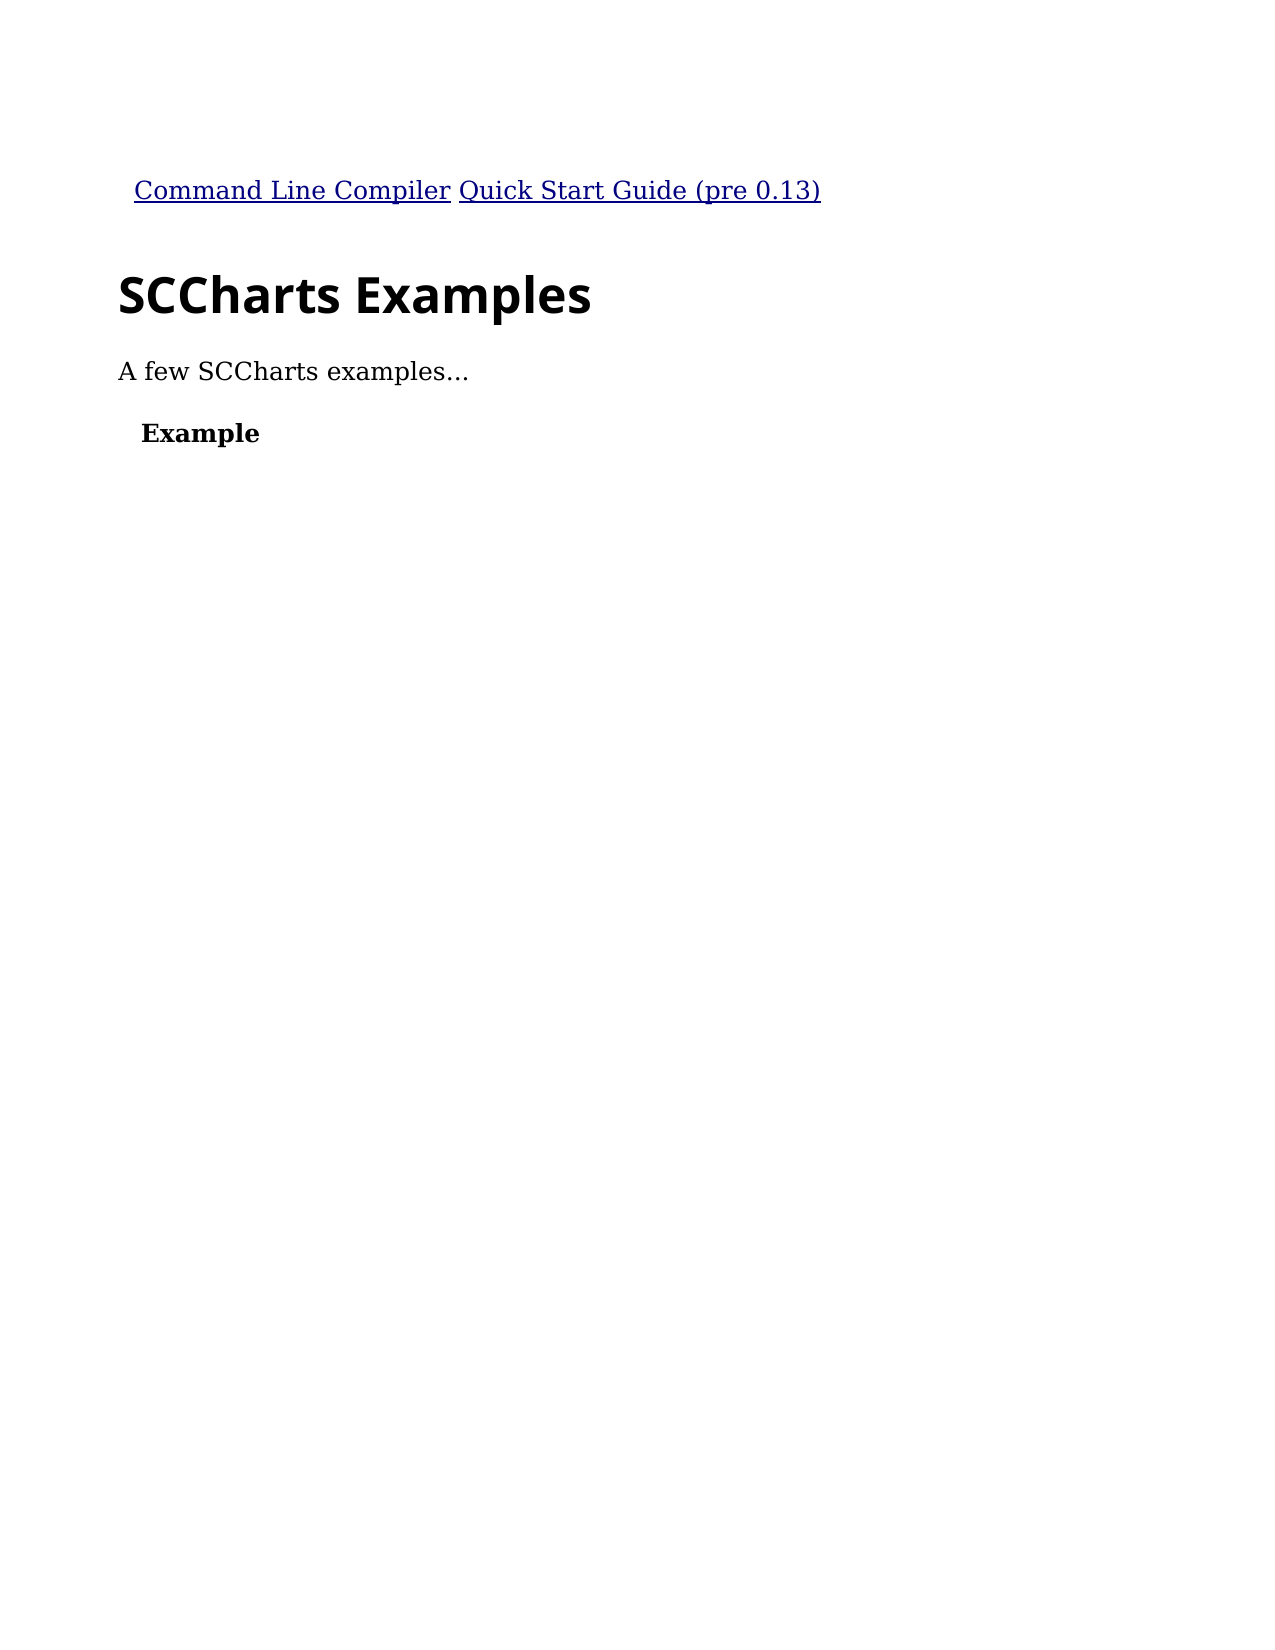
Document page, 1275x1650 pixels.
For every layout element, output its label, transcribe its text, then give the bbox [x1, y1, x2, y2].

text Command Line Compiler Quick Start Guide (pre 0.13) [118, 176, 1216, 206]
subtitle SCCharts Examples [118, 260, 1216, 328]
table_header Example [118, 416, 282, 481]
table_header [282, 416, 294, 481]
table_header SCChart (Graphical) [294, 416, 1275, 481]
text A few SCCharts examples... [118, 358, 1216, 387]
